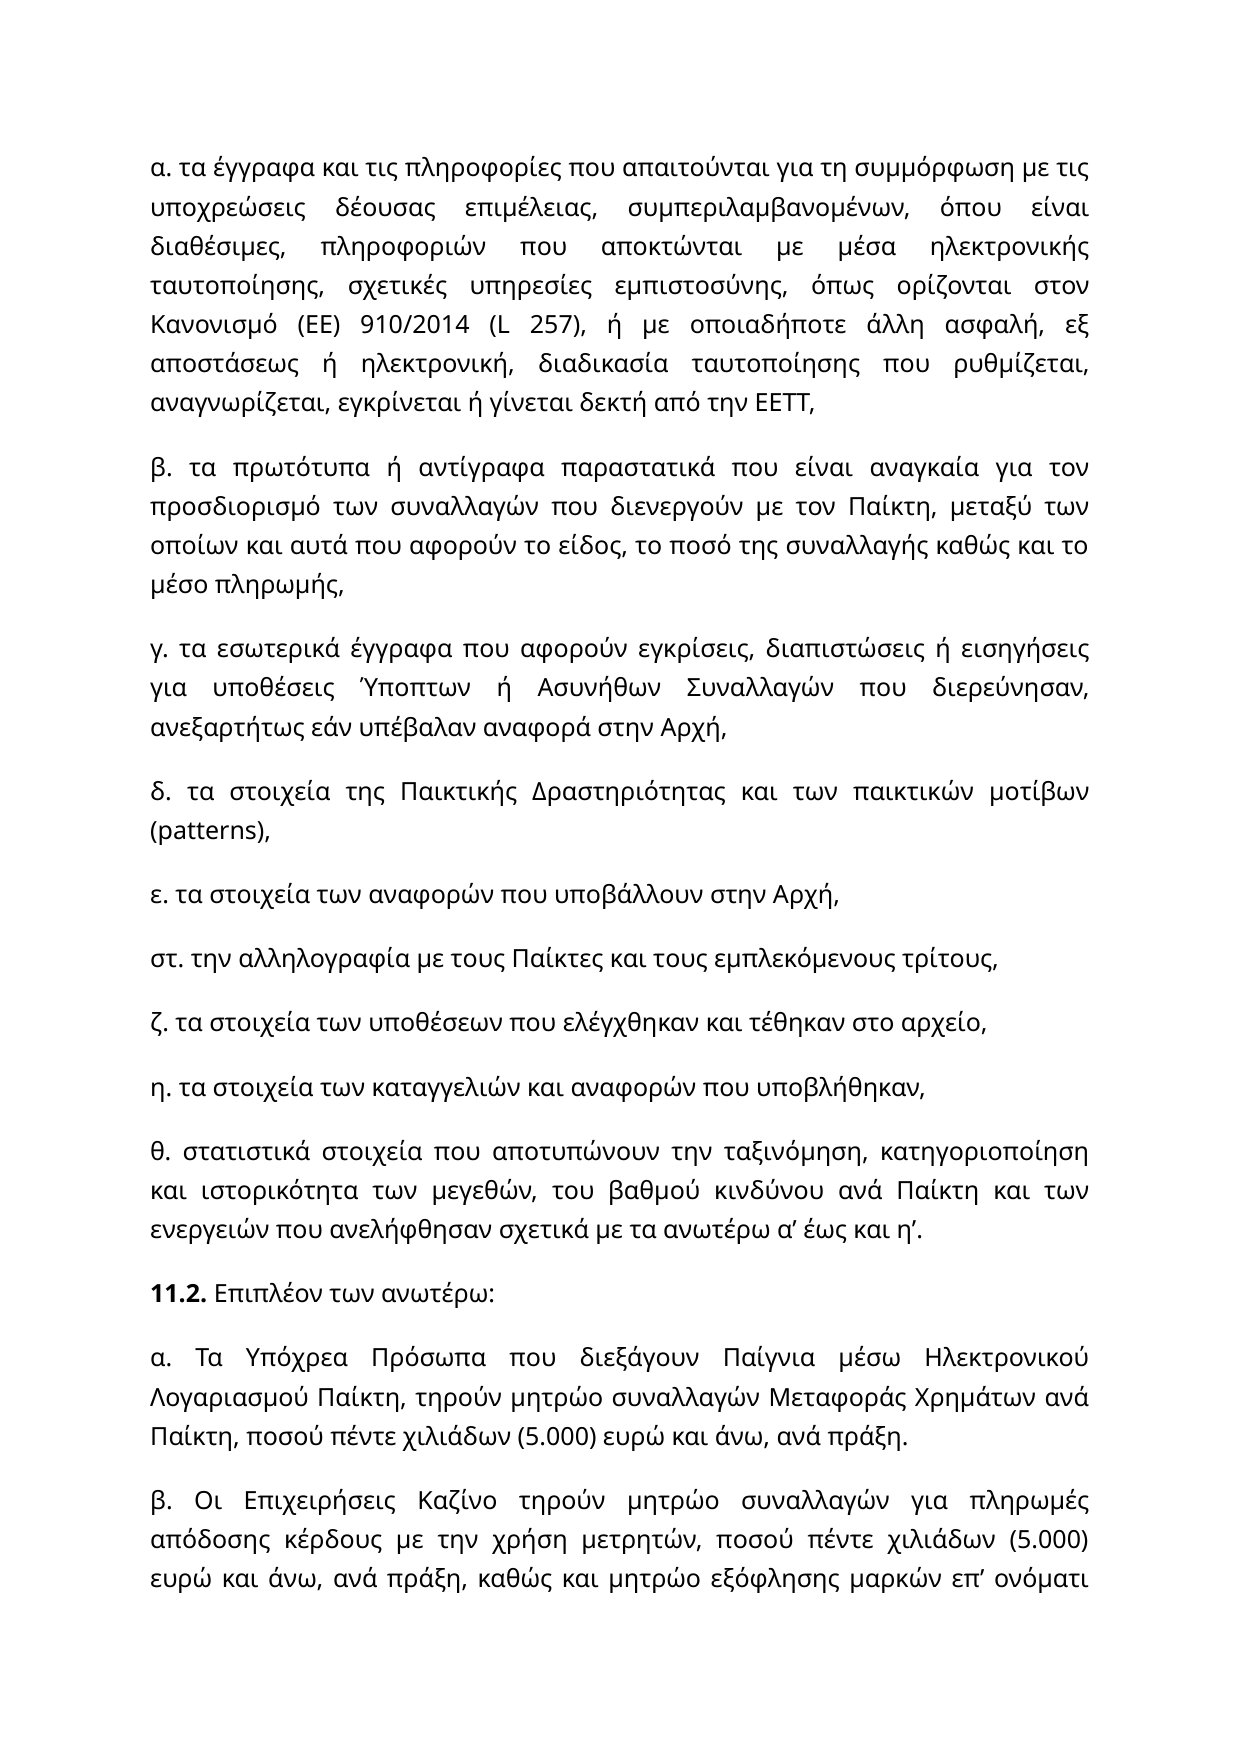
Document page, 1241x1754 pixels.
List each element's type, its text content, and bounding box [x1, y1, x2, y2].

text γ. τα εσωτερικά έγγραφα που αφορούν εγκρίσεις, διαπιστώσεις ή εισηγήσεις για υποθέσεις Ύποπτων ή Ασυνήθων Συναλλαγών που διερεύνησαν, ανεξαρτήτως εάν υπέβαλαν αναφορά στην Αρχή, [150, 631, 1090, 743]
text α. τα έγγραφα και τις πληροφορίες που απαιτούνται για τη συμμόρφωση με τις υποχρεώσεις δέουσας επιμέλειας, συμπεριλαμβανομένων, όπου είναι διαθέσιμες, πληροφοριών που αποκτώνται με μέσα ηλεκτρονικής ταυτοποίησης, σχετικές υπηρεσίες εμπιστοσύνης, όπως ορίζονται στον Κανονισμό (ΕΕ) 910/2014 (L 257), ή με οποιαδήποτε άλλη ασφαλή, εξ αποστάσεως ή ηλεκτρονική, διαδικασία ταυτοποίησης που ρυθμίζεται, αναγνωρίζεται, εγκρίνεται ή γίνεται δεκτή από την ΕΕΤΤ, [150, 150, 1090, 419]
text η. τα στοιχεία των καταγγελιών και αναφορών που υποβλήθηκαν, [150, 1069, 1090, 1103]
text θ. στατιστικά στοιχεία που αποτυπώνουν την ταξινόμηση, κατηγοριοποίηση και ιστορικότητα των μεγεθών, του βαθμού κινδύνου ανά Παίκτη και των ενεργειών που ανελήφθησαν σχετικά με τα ανωτέρω α’ έως και η’. [150, 1133, 1090, 1246]
text ε. τα στοιχεία των αναφορών που υποβάλλουν στην Αρχή, [150, 877, 1090, 911]
text β. τα πρωτότυπα ή αντίγραφα παραστατικά που είναι αναγκαία για τον προσδιορισμό των συναλλαγών που διενεργούν με τον Παίκτη, μεταξύ των οποίων και αυτά που αφορούν το είδος, το ποσό της συναλλαγής καθώς και το μέσο πληρωμής, [150, 449, 1090, 601]
text 11.2. Επιπλέον των ανωτέρω: [150, 1276, 1090, 1310]
text στ. την αλληλογραφία με τους Παίκτες και τους εμπλεκόμενους τρίτους, [150, 941, 1090, 975]
text δ. τα στοιχεία της Παικτικής Δραστηριότητας και των παικτικών μοτίβων (patterns), [150, 773, 1090, 847]
text β. Οι Επιχειρήσεις Καζίνο τηρούν μητρώο συναλλαγών για πληρωμές απόδοσης κέρδους με την χρήση μετρητών, ποσού πέντε χιλιάδων (5.000) ευρώ και άνω, ανά πράξη, καθώς και μητρώο εξόφλησης μαρκών επ’ ονόματι [150, 1482, 1090, 1595]
text ζ. τα στοιχεία των υποθέσεων που ελέγχθηκαν και τέθηκαν στο αρχείο, [150, 1005, 1090, 1039]
text α. Τα Υπόχρεα Πρόσωπα που διεξάγουν Παίγνια μέσω Ηλεκτρονικού Λογαριασμού Παίκτη, τηρούν μητρώο συναλλαγών Μεταφοράς Χρημάτων ανά Παίκτη, ποσού πέντε χιλιάδων (5.000) ευρώ και άνω, ανά πράξη. [150, 1340, 1090, 1452]
